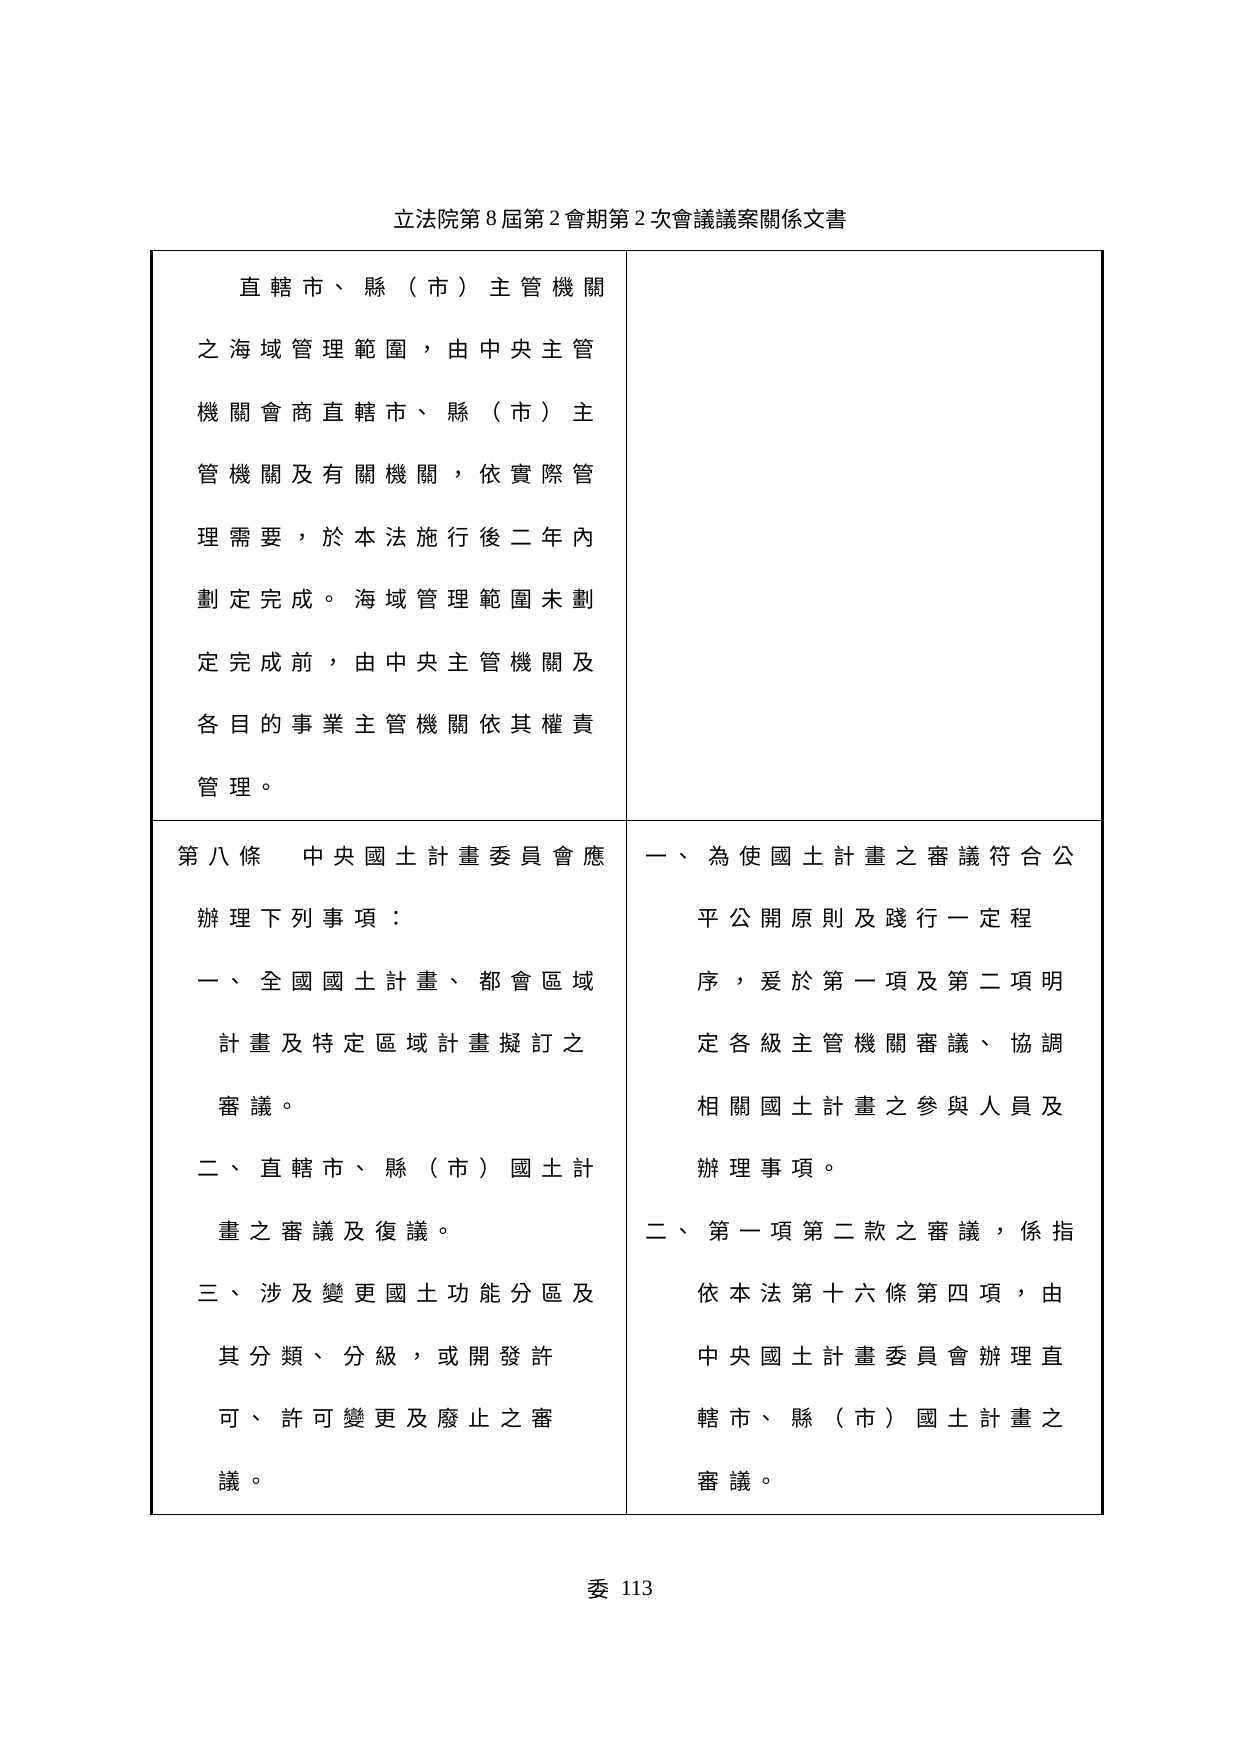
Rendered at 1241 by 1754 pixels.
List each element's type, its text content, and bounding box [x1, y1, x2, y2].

table_cell 第七條 中央主管機關應辦理下列事項： 一、全國國土計畫與都會區域計畫之擬訂、公告、變更及實施。 二、對直轄市、縣（市）政府推動國土計畫之核定、監督及協調。 三、國土功能分區劃設構想之規劃、釐定及宣導。 四、國土保育地區、農業發展地區及海洋資源地區之分級、分類與分區劃設。 五、土地使用管制、開發許可制度之規劃、釐定及宣導。 六、國土計畫作業完成公告實施前之過渡時期，權利保障制度之規劃、釐定及宣導。 七、其他全國性國土計畫之策劃、督導及協調。 八、依本法其他規定所應辦理之事項。 直轄市、縣（市）主管機關應辦理下列事項： 一、直轄市、縣（市）國土計畫之擬訂、公告、變更及執行。 二、行政轄區內國土功能分區之規劃及執行。 三、城鄉發展地區之劃設。 四、土地使用管制、開發許可制度之執行。 五、國土計畫作業完成公告實施前之過渡時期，權利保障制度之執行。 六、其他直轄市、縣（市）國土計畫之協調及執行。 七、依本法其他規定所應辦理之事項。 直轄市、縣（市）主管機關之海域管理範圍，由中央主管機關會商直轄市、縣（市）主管機關及有關機關，依實際管理需要，於本法施行後二年內劃定完成。海域管理範圍未劃定完成前，由中央主管機關及各目的事業主管機關依其權責管理。 [153, 251, 626, 819]
table_cell 一、為使國土計畫之審議符合公平公開原則及踐行一定程序，爰於第一項及第二項明定各級主管機關審議、協調相關國土計畫之參與人員及辦理事項。 二、第一項第二款之審議，係指依本法第十六條第四項，由中央國土計畫委員會辦理直轄市、縣（市）國土計畫之審議。 [627, 821, 1101, 1514]
table_cell 第八條 中央國土計畫委員會應辦理下列事項： 一、全國國土計畫、都會區域計畫及特定區域計畫擬訂之審議。 二、直轄市、縣（市）國土計畫之審議及復議。 三、涉及變更國土功能分區及其分類、分級，或開發許可、許可變更及廢止之審議。 [153, 821, 626, 1514]
table_cell [627, 251, 1101, 819]
